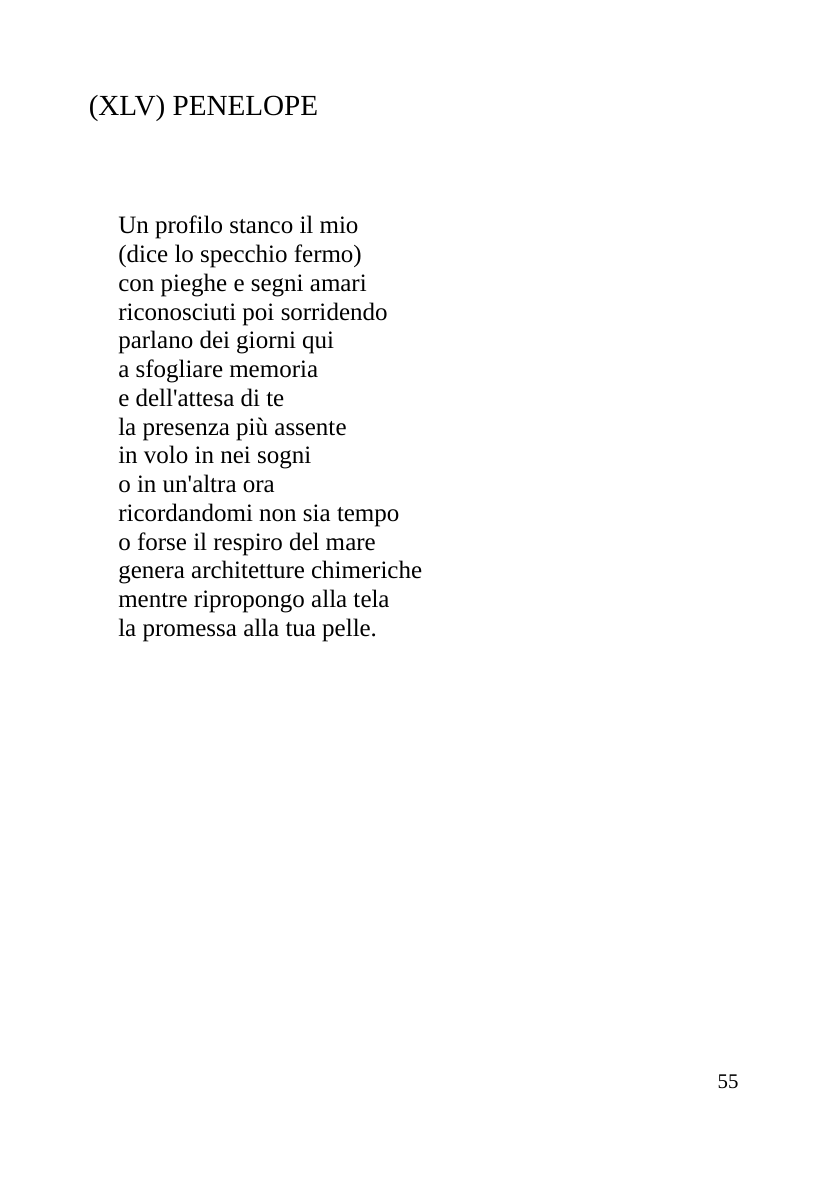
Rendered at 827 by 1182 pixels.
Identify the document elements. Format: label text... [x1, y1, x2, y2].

text mentre ripropongo alla tela [118, 584, 738, 613]
text in volo in nei sogni [118, 441, 738, 469]
text riconosciuti poi sorridendo [118, 297, 738, 326]
text la presenza più assente [118, 412, 738, 441]
text Un profilo stanco il mio [118, 211, 738, 239]
text la promessa alla tua pelle. [118, 613, 738, 642]
text parlano dei giorni qui [118, 326, 738, 354]
text a sfogliare memoria [118, 354, 738, 383]
text o in un'altra ora [118, 469, 738, 498]
text con pieghe e segni amari [118, 268, 738, 297]
text (dice lo specchio fermo) [118, 239, 738, 268]
text e dell'attesa di te [118, 383, 738, 412]
text o forse il respiro del mare [118, 527, 738, 556]
text genera architetture chimeriche [118, 556, 738, 584]
text ricordandomi non sia tempo [118, 498, 738, 527]
subtitle (XLV) PENELOPE [88, 88, 738, 122]
